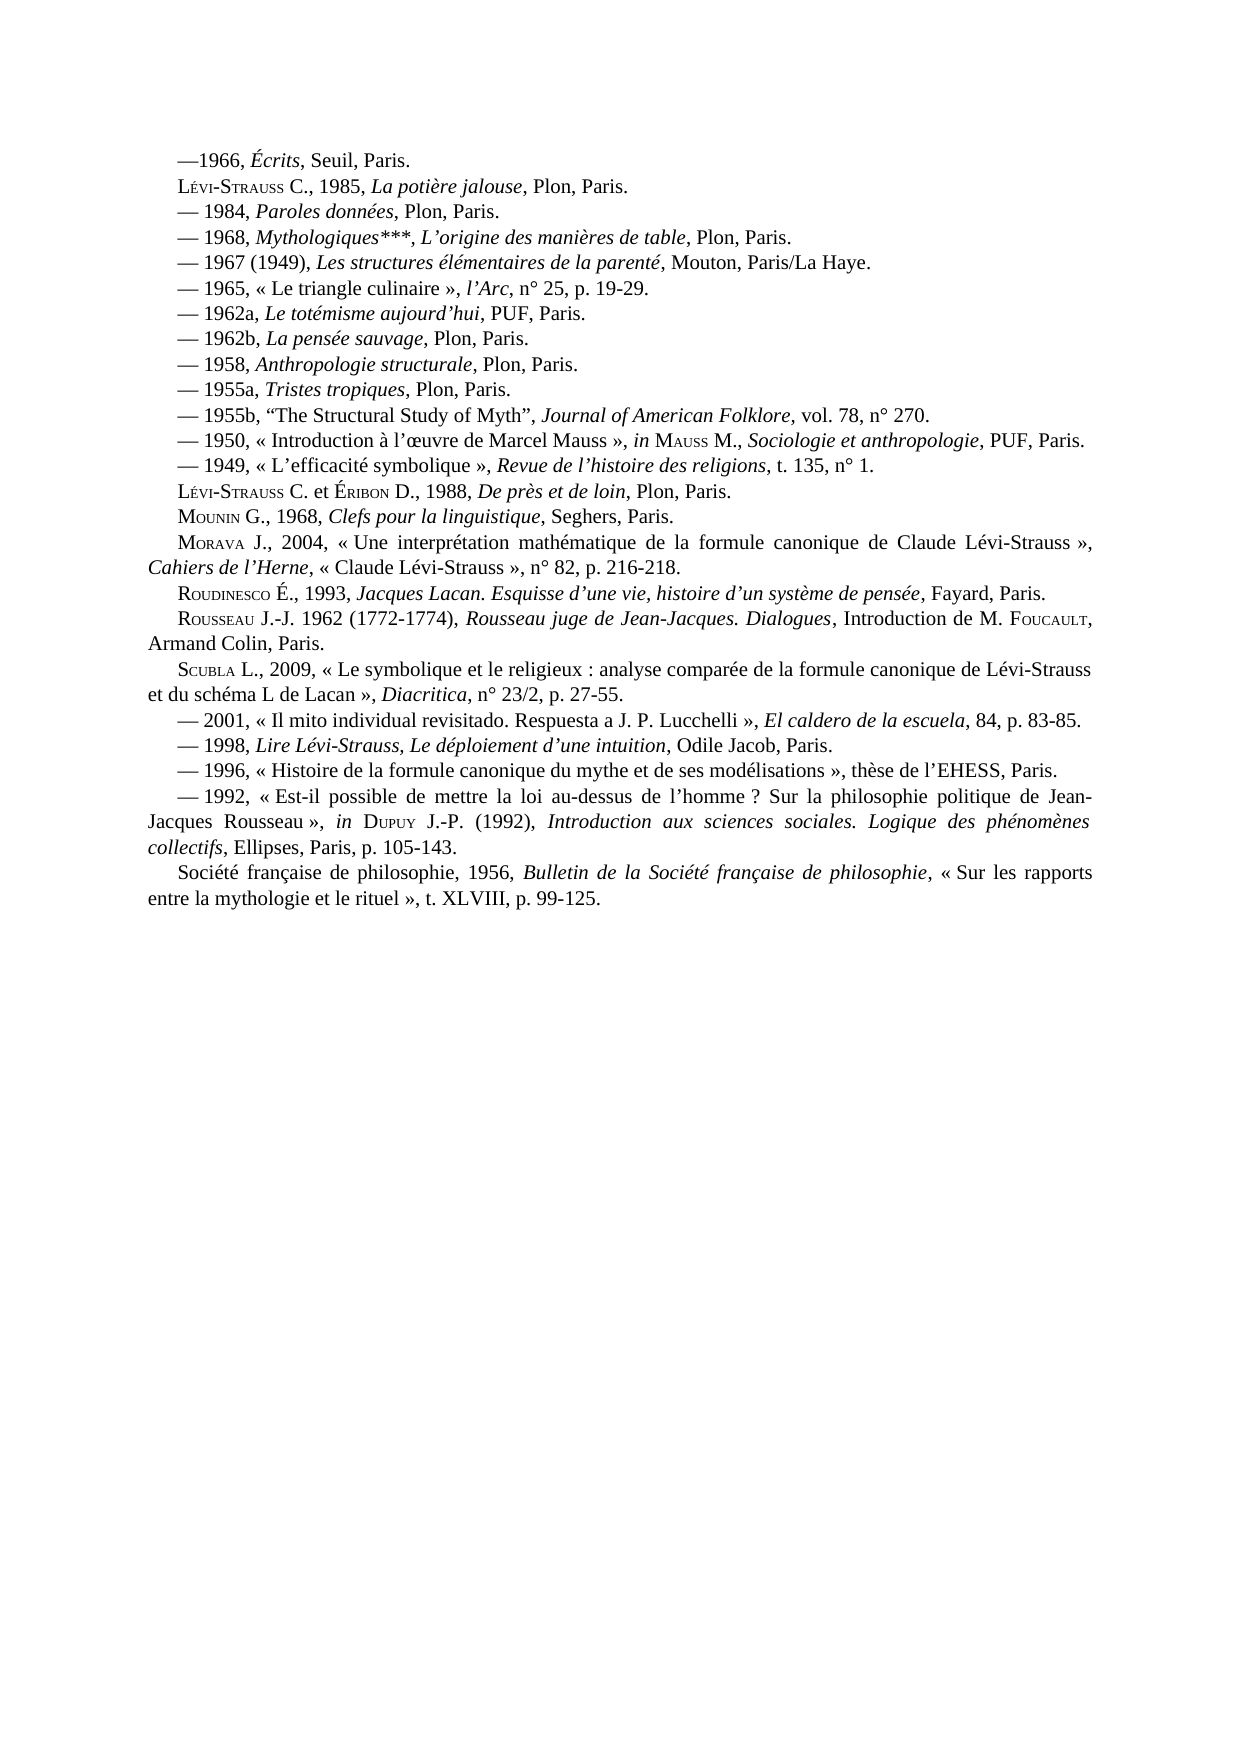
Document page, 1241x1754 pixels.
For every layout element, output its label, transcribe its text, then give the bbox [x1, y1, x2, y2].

text — 1992, « Est-il possible de mettre la loi au-dessus de l’homme ? Sur la philosophie politique de Jean-Jacques Rousseau », in Dupuy J.-P. (1992), Introduction aux sciences sociales. Logique des phénomènes collectifs, Ellipses, Paris, p. 105-143. [148, 783, 1093, 859]
text Roudinesco É., 1993, Jacques Lacan. Esquisse d’une vie, histoire d’un système de pensée, Fayard, Paris. [148, 580, 1093, 605]
text — 1962a, Le totémisme aujourd’hui, PUF, Paris. [148, 300, 1093, 326]
text Lévi-Strauss C., 1985, La potière jalouse, Plon, Paris. [148, 173, 1093, 198]
text — 2001, « Il mito individual revisitado. Respuesta a J. P. Lucchelli », El caldero de la escuela, 84, p. 83-85. [148, 707, 1093, 732]
text Lévi-Strauss C. et Éribon D., 1988, De près et de loin, Plon, Paris. [148, 478, 1093, 503]
text — 1996, « Histoire de la formule canonique du mythe et de ses modélisations », thèse de l’EHESS, Paris. [148, 758, 1093, 783]
text — 1949, « L’efficacité symbolique », Revue de l’histoire des religions, t. 135, n° 1. [148, 453, 1093, 478]
text Morava J., 2004, « Une interprétation mathématique de la formule canonique de Claude Lévi-Strauss », Cahiers de l’Herne, « Claude Lévi-Strauss », n° 82, p. 216-218. [148, 529, 1093, 580]
text — 1984, Paroles données, Plon, Paris. [148, 198, 1093, 224]
text — 1958, Anthropologie structurale, Plon, Paris. [148, 351, 1093, 376]
text Rousseau J.-J. 1962 (1772-1774), Rousseau juge de Jean-Jacques. Dialogues, Introduction de M. Foucault, Armand Colin, Paris. [148, 605, 1093, 656]
text —1966, Écrits, Seuil, Paris. [148, 148, 1093, 173]
text — 1955a, Tristes tropiques, Plon, Paris. [148, 376, 1093, 402]
text Société française de philosophie, 1956, Bulletin de la Société française de philosophie, « Sur les rapports entre la mythologie et le rituel », t. XLVIII, p. 99-125. [148, 859, 1093, 910]
text — 1967 (1949), Les structures élémentaires de la parenté, Mouton, Paris/La Haye. [148, 249, 1093, 275]
text — 1965, « Le triangle culinaire », l’Arc, n° 25, p. 19-29. [148, 275, 1093, 300]
text — 1950, « Introduction à l’œuvre de Marcel Mauss », in Mauss M., Sociologie et anthropologie, PUF, Paris. [148, 427, 1093, 453]
text — 1998, Lire Lévi-Strauss, Le déploiement d’une intuition, Odile Jacob, Paris. [148, 732, 1093, 758]
text — 1962b, La pensée sauvage, Plon, Paris. [148, 326, 1093, 351]
text — 1955b, “The Structural Study of Myth”, Journal of American Folklore, vol. 78, n° 270. [148, 402, 1093, 427]
text Mounin G., 1968, Clefs pour la linguistique, Seghers, Paris. [148, 503, 1093, 529]
text Scubla L., 2009, « Le symbolique et le religieux : analyse comparée de la formule canonique de Lévi-Strauss et du schéma L de Lacan », Diacritica, n° 23/2, p. 27-55. [148, 656, 1093, 707]
text — 1968, Mythologiques***, L’origine des manières de table, Plon, Paris. [148, 224, 1093, 249]
